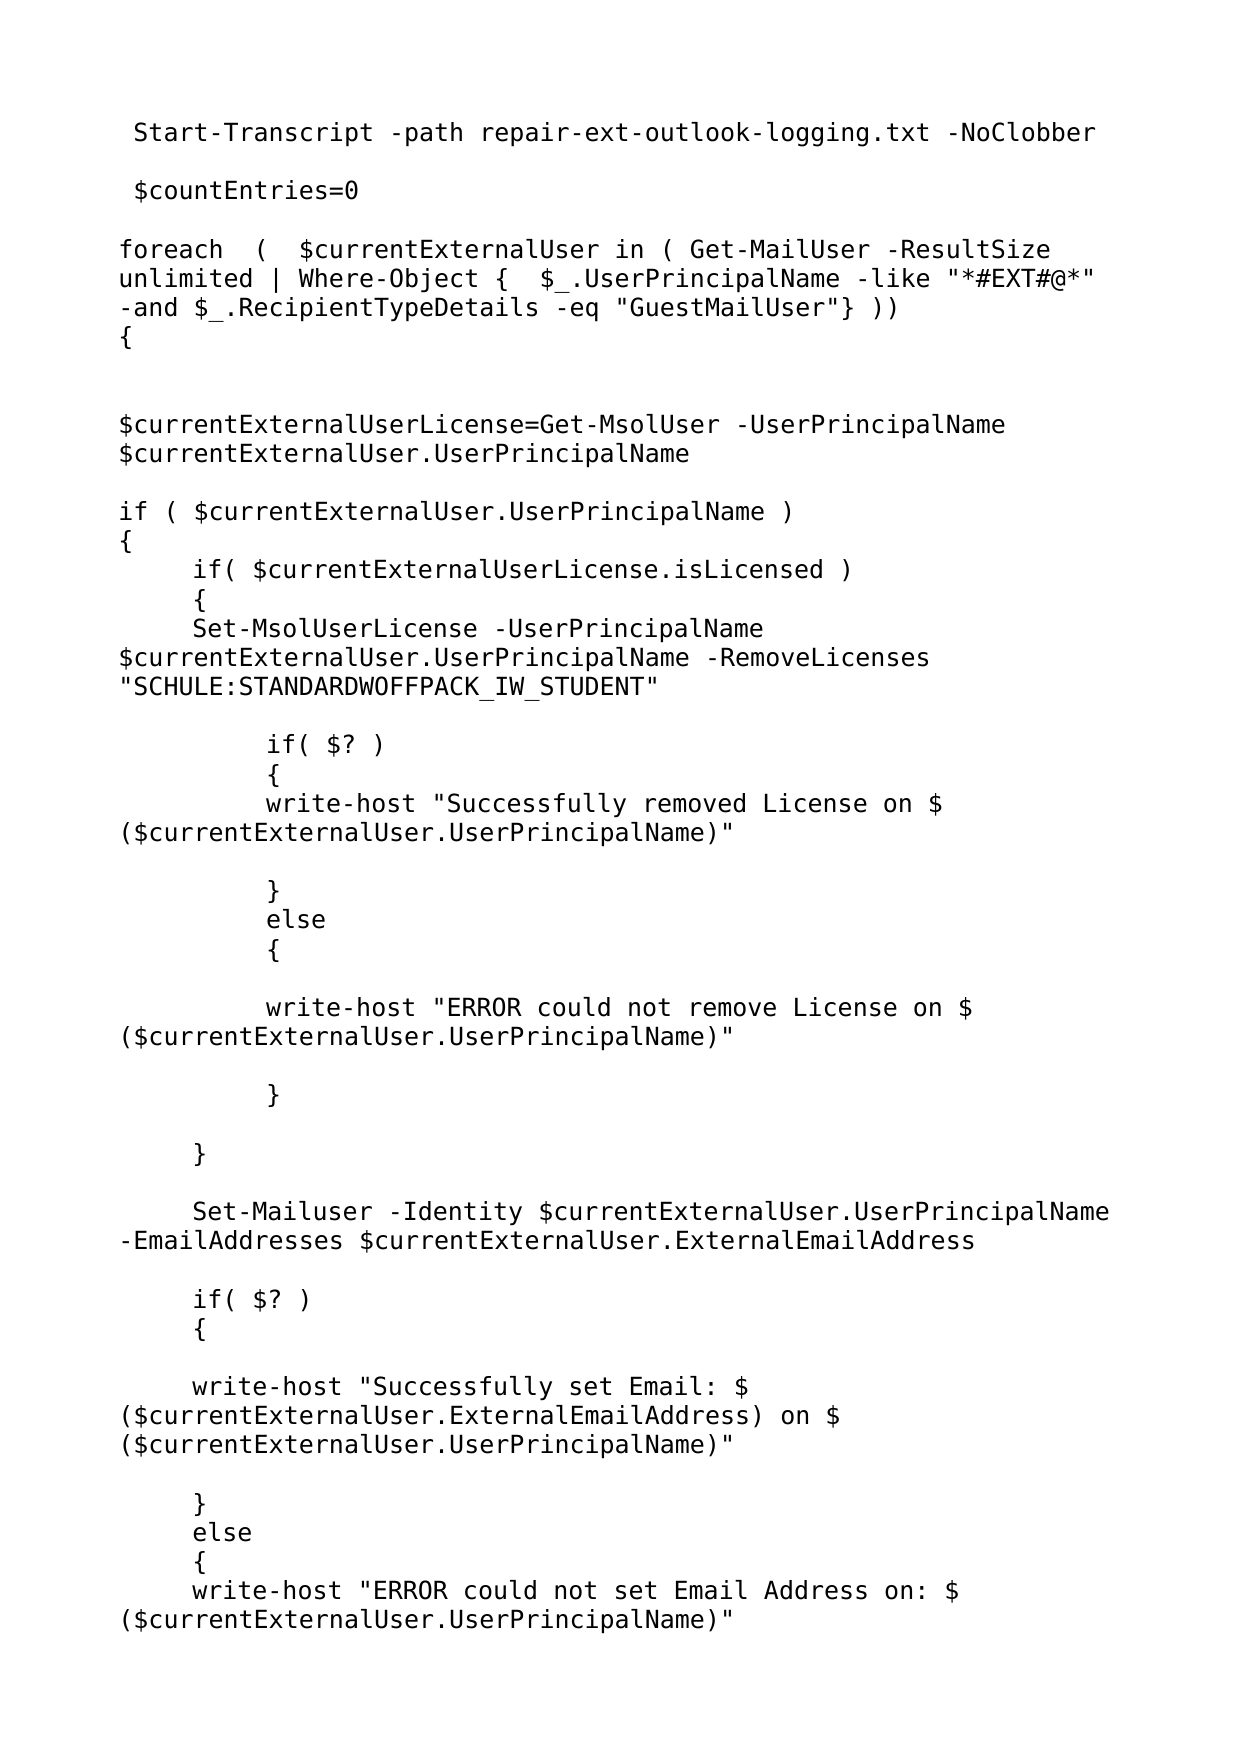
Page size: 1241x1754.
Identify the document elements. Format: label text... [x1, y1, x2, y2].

text Start-Transcript -path repair-ext-outlook-logging.txt -NoClobber $countEntries=0 foreach ( $currentExternalUser in ( Get-MailUser -ResultSize unlimited | Where-Object { $_.UserPrincipalName -like "*#EXT#@*" -and $_.RecipientTypeDetails -eq "GuestMailUser"} )) { $currentExternalUserLicense=Get-MsolUser -UserPrincipalName $currentExternalUser.UserPrincipalName if ( $currentExternalUser.UserPrincipalName ) { if( $currentExternalUserLicense.isLicensed ) { Set-MsolUserLicense -UserPrincipalName $currentExternalUser.UserPrincipalName -RemoveLicenses "SCHULE:STANDARDWOFFPACK_IW_STUDENT" if( $? ) { write-host "Successfully removed License on $($currentExternalUser.UserPrincipalName)" } else { write-host "ERROR could not remove License on $($currentExternalUser.UserPrincipalName)" } } Set-Mailuser -Identity $currentExternalUser.UserPrincipalName -EmailAddresses $currentExternalUser.ExternalEmailAddress if( $? ) { write-host "Successfully set Email: $($currentExternalUser.ExternalEmailAddress) on $($currentExternalUser.UserPrincipalName)" } else { write-host "ERROR could not set Email Address on: $($currentExternalUser.UserPrincipalName)" [118, 118, 1122, 1635]
